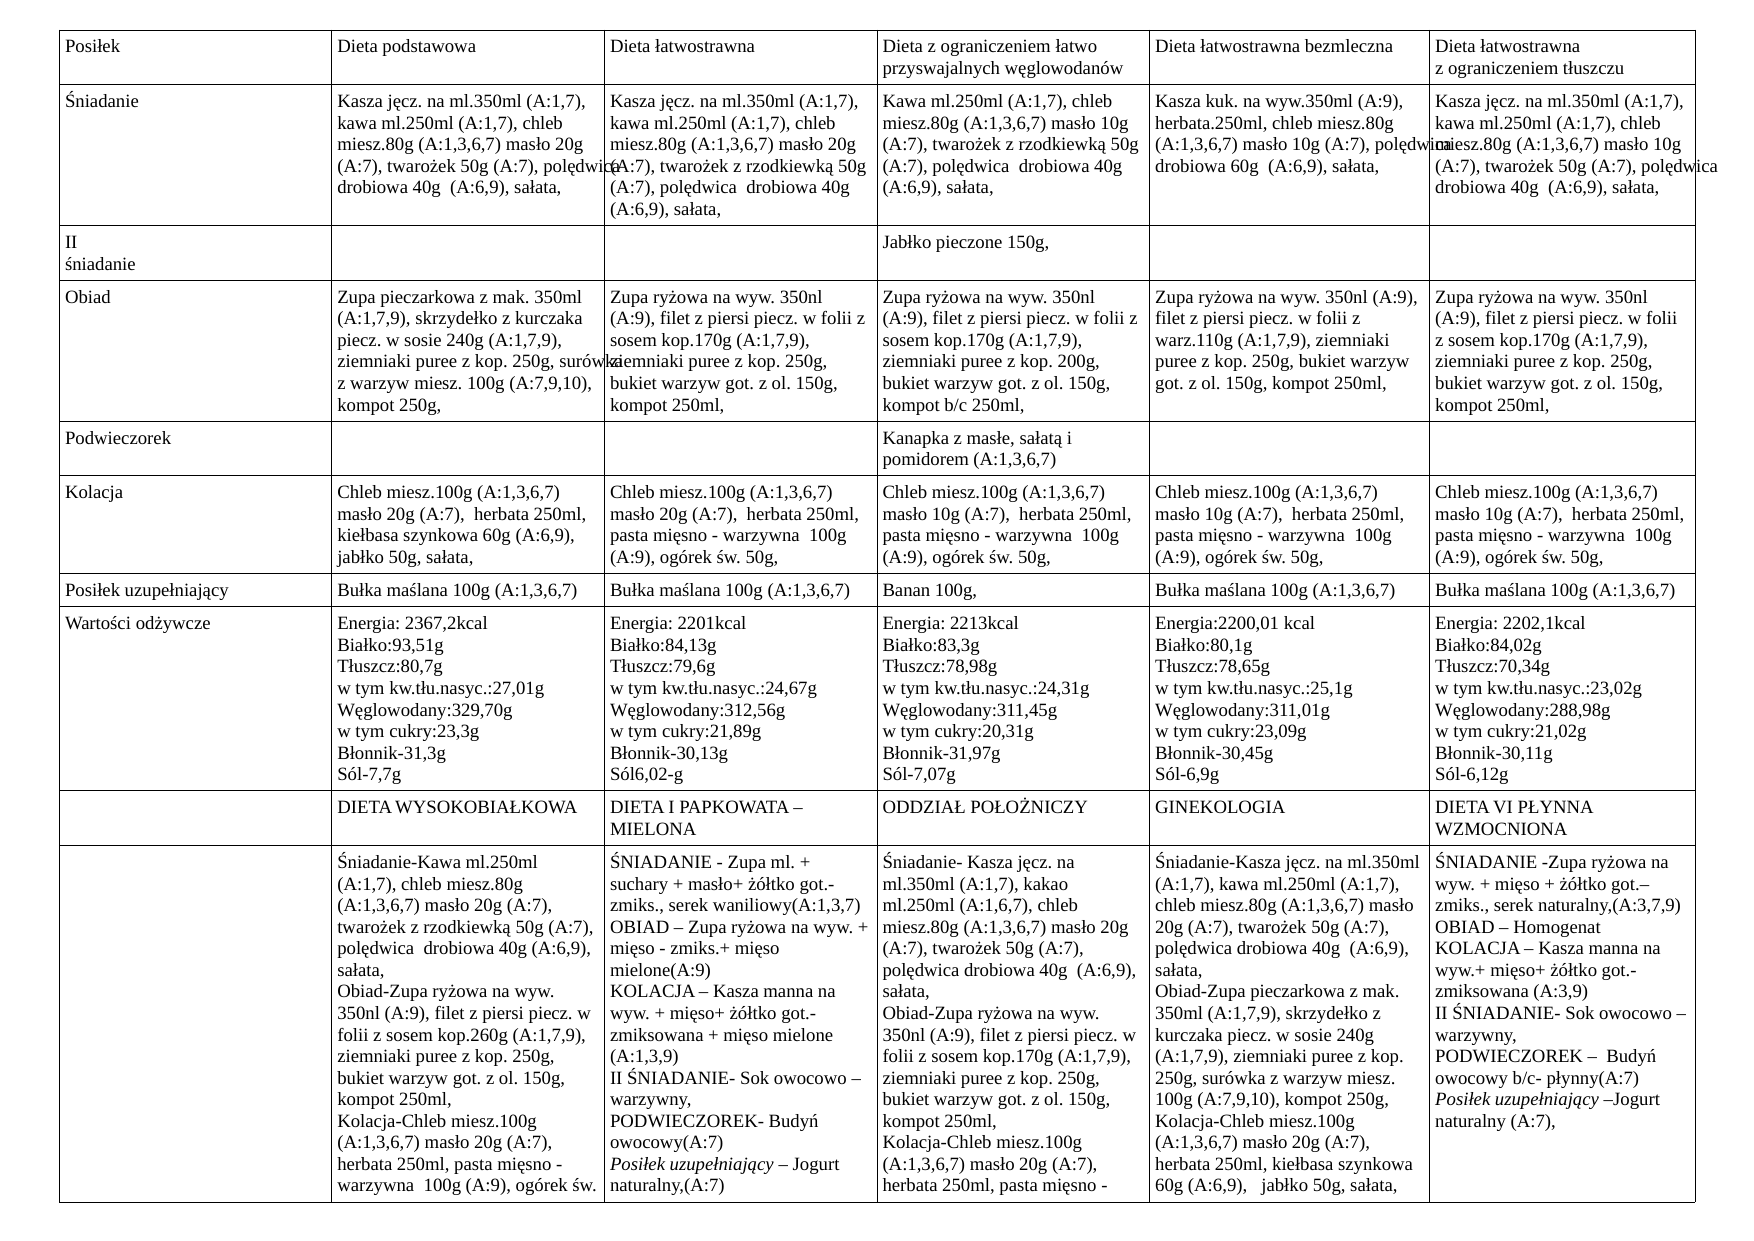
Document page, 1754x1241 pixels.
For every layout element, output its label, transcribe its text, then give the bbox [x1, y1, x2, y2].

table_cell II śniadanie [60, 226, 331, 280]
table_cell Kasza kuk. na wyw.350ml (A:9), herbata.250ml, chleb miesz.80g (A:1,3,6,7) masło 10g (A:7), polędwica drobiowa 60g (A:6,9), sałata, [1150, 85, 1429, 225]
table_cell Obiad [60, 281, 331, 421]
table_cell Banan 100g, [878, 574, 1149, 606]
table_cell [1150, 226, 1429, 280]
table_cell [332, 226, 604, 280]
table_cell Bułka maślana 100g (A:1,3,6,7) [332, 574, 604, 606]
table_cell ODDZIAŁ POŁOŻNICZY [878, 791, 1149, 845]
table_cell Chleb miesz.100g (A:1,3,6,7) masło 20g (A:7), herbata 250ml, kiełbasa szynkowa 60g (A:6,9), jabłko 50g, sałata, [332, 476, 604, 573]
table_cell ŚNIADANIE -Zupa ryżowa na wyw. + mięso + żółtko got.–zmiks., serek naturalny,(A:3,7,9) OBIAD – Homogenat KOLACJA – Kasza manna na wyw.+ mięso+ żółtko got.- zmiksowana (A:3,9) II ŚNIADANIE- Sok owocowo – warzywny, PODWIECZOREK – Budyń owocowy b/c- płynny(A:7) Posiłek uzupełniający –Jogurt naturalny (A:7), [1430, 846, 1695, 1202]
table_cell Kawa ml.250ml (A:1,7), chleb miesz.80g (A:1,3,6,7) masło 10g (A:7), twarożek z rzodkiewką 50g (A:7), polędwica drobiowa 40g (A:6,9), sałata, [878, 85, 1149, 225]
table_cell Kolacja [60, 476, 331, 573]
table_cell Jabłko pieczone 150g, [878, 226, 1149, 280]
table_cell Zupa ryżowa na wyw. 350nl (A:9), filet z piersi piecz. w folii z sosem kop.170g (A:1,7,9), ziemniaki puree z kop. 250g, bukiet warzyw got. z ol. 150g, kompot 250ml, [1430, 281, 1695, 421]
table_cell Dieta łatwostrawna [605, 31, 877, 84]
table_cell Podwieczorek [60, 422, 331, 475]
table_cell Energia: 2213kcal Białko:83,3g Tłuszcz:78,98g w tym kw.tłu.nasyc.:24,31g Węglowodany:311,45g w tym cukry:20,31g Błonnik-31,97g Sól-7,07g [878, 607, 1149, 790]
table_cell [332, 422, 604, 475]
table_cell Dieta podstawowa [332, 31, 604, 84]
table_cell Posiłek uzupełniający [60, 574, 331, 606]
table_cell Energia: 2367,2kcal Białko:93,51g Tłuszcz:80,7g w tym kw.tłu.nasyc.:27,01g Węglowodany:329,70g w tym cukry:23,3g Błonnik-31,3g Sól-7,7g [332, 607, 604, 790]
table_cell Bułka maślana 100g (A:1,3,6,7) [1150, 574, 1429, 606]
table_cell Dieta łatwostrawna bezmleczna [1150, 31, 1429, 84]
table_cell Kanapka z masłe, sałatą i pomidorem (A:1,3,6,7) [878, 422, 1149, 475]
table_cell Kasza jęcz. na ml.350ml (A:1,7), kawa ml.250ml (A:1,7), chleb miesz.80g (A:1,3,6,7) masło 10g (A:7), twarożek 50g (A:7), polędwica drobiowa 40g (A:6,9), sałata, [1430, 85, 1695, 225]
table_cell [60, 846, 331, 1202]
table_cell Chleb miesz.100g (A:1,3,6,7) masło 20g (A:7), herbata 250ml, pasta mięsno - warzywna 100g (A:9), ogórek św. 50g, [605, 476, 877, 573]
table_cell Energia:2200,01 kcal Białko:80,1g Tłuszcz:78,65g w tym kw.tłu.nasyc.:25,1g Węglowodany:311,01g w tym cukry:23,09g Błonnik-30,45g Sól-6,9g [1150, 607, 1429, 790]
table_cell Dieta łatwostrawna z ograniczeniem tłuszczu [1430, 31, 1695, 84]
table_cell Zupa ryżowa na wyw. 350nl (A:9), filet z piersi piecz. w folii z warz.110g (A:1,7,9), ziemniaki puree z kop. 250g, bukiet warzyw got. z ol. 150g, kompot 250ml, [1150, 281, 1429, 421]
table_cell GINEKOLOGIA [1150, 791, 1429, 845]
table_cell DIETA I PAPKOWATA – MIELONA [605, 791, 877, 845]
table_cell DIETA WYSOKOBIAŁKOWA [332, 791, 604, 845]
table_cell [1150, 422, 1429, 475]
table_cell [605, 226, 877, 280]
table_cell [1430, 226, 1695, 280]
table_cell Zupa pieczarkowa z mak. 350ml (A:1,7,9), skrzydełko z kurczaka piecz. w sosie 240g (A:1,7,9), ziemniaki puree z kop. 250g, surówka z warzyw miesz. 100g (A:7,9,10), kompot 250g, [332, 281, 604, 421]
table_cell [605, 422, 877, 475]
table_cell ŚNIADANIE - Zupa ml. + suchary + masło+ żółtko got.-zmiks., serek waniliowy(A:1,3,7) OBIAD – Zupa ryżowa na wyw. + mięso - zmiks.+ mięso mielone(A:9) KOLACJA – Kasza manna na wyw. + mięso+ żółtko got.- zmiksowana + mięso mielone (A:1,3,9) II ŚNIADANIE- Sok owocowo – warzywny, PODWIECZOREK- Budyń owocowy(A:7) Posiłek uzupełniający – Jogurt naturalny,(A:7) [605, 846, 877, 1202]
table_cell Zupa ryżowa na wyw. 350nl (A:9), filet z piersi piecz. w folii z sosem kop.170g (A:1,7,9), ziemniaki puree z kop. 200g, bukiet warzyw got. z ol. 150g, kompot b/c 250ml, [878, 281, 1149, 421]
table_cell Dieta z ograniczeniem łatwo przyswajalnych węglowodanów [878, 31, 1149, 84]
table_cell DIETA VI PŁYNNA WZMOCNIONA [1430, 791, 1695, 845]
table_cell Śniadanie-Kawa ml.250ml (A:1,7), chleb miesz.80g (A:1,3,6,7) masło 20g (A:7), twarożek z rzodkiewką 50g (A:7), polędwica drobiowa 40g (A:6,9), sałata, Obiad-Zupa ryżowa na wyw. 350nl (A:9), filet z piersi piecz. w folii z sosem kop.260g (A:1,7,9), ziemniaki puree z kop. 250g, bukiet warzyw got. z ol. 150g, kompot 250ml, Kolacja-Chleb miesz.100g (A:1,3,6,7) masło 20g (A:7), herbata 250ml, pasta mięsno - warzywna 100g (A:9), ogórek św. [332, 846, 604, 1202]
table_cell [1430, 422, 1695, 475]
table_cell Zupa ryżowa na wyw. 350nl (A:9), filet z piersi piecz. w folii z sosem kop.170g (A:1,7,9), ziemniaki puree z kop. 250g, bukiet warzyw got. z ol. 150g, kompot 250ml, [605, 281, 877, 421]
table_cell Bułka maślana 100g (A:1,3,6,7) [1430, 574, 1695, 606]
table_cell Kasza jęcz. na ml.350ml (A:1,7), kawa ml.250ml (A:1,7), chleb miesz.80g (A:1,3,6,7) masło 20g (A:7), twarożek 50g (A:7), polędwica drobiowa 40g (A:6,9), sałata, [332, 85, 604, 225]
table_cell Chleb miesz.100g (A:1,3,6,7) masło 10g (A:7), herbata 250ml, pasta mięsno - warzywna 100g (A:9), ogórek św. 50g, [1150, 476, 1429, 573]
table_cell Śniadanie [60, 85, 331, 225]
table_cell Energia: 2202,1kcal Białko:84,02g Tłuszcz:70,34g w tym kw.tłu.nasyc.:23,02g Węglowodany:288,98g w tym cukry:21,02g Błonnik-30,11g Sól-6,12g [1430, 607, 1695, 790]
table_cell Energia: 2201kcal Białko:84,13g Tłuszcz:79,6g w tym kw.tłu.nasyc.:24,67g Węglowodany:312,56g w tym cukry:21,89g Błonnik-30,13g Sól6,02-g [605, 607, 877, 790]
table_cell Chleb miesz.100g (A:1,3,6,7) masło 10g (A:7), herbata 250ml, pasta mięsno - warzywna 100g (A:9), ogórek św. 50g, [1430, 476, 1695, 573]
table_cell Bułka maślana 100g (A:1,3,6,7) [605, 574, 877, 606]
table_cell [60, 791, 331, 845]
table_cell Śniadanie- Kasza jęcz. na ml.350ml (A:1,7), kakao ml.250ml (A:1,6,7), chleb miesz.80g (A:1,3,6,7) masło 20g (A:7), twarożek 50g (A:7), polędwica drobiowa 40g (A:6,9), sałata, Obiad-Zupa ryżowa na wyw. 350nl (A:9), filet z piersi piecz. w folii z sosem kop.170g (A:1,7,9), ziemniaki puree z kop. 250g, bukiet warzyw got. z ol. 150g, kompot 250ml, Kolacja-Chleb miesz.100g (A:1,3,6,7) masło 20g (A:7), herbata 250ml, pasta mięsno - warzywna 100g (A:9), ogórek św. 50g, II śniadanie-Jogurt owocowy 125g (A:7) Posiłek uzupełniający- Bułka maślana 100g (A:1,3,6,7) [878, 846, 1149, 1202]
table_cell Wartości odżywcze [60, 607, 331, 790]
table_cell Posiłek [60, 31, 331, 84]
table_cell Śniadanie-Kasza jęcz. na ml.350ml (A:1,7), kawa ml.250ml (A:1,7), chleb miesz.80g (A:1,3,6,7) masło 20g (A:7), twarożek 50g (A:7), polędwica drobiowa 40g (A:6,9), sałata, Obiad-Zupa pieczarkowa z mak. 350ml (A:1,7,9), skrzydełko z kurczaka piecz. w sosie 240g (A:1,7,9), ziemniaki puree z kop. 250g, surówka z warzyw miesz. 100g (A:7,9,10), kompot 250g, Kolacja-Chleb miesz.100g (A:1,3,6,7) masło 20g (A:7), herbata 250ml, kiełbasa szynkowa 60g (A:6,9), jabłko 50g, sałata, II śniadanie-Jogurt owocowy 125g (A:7) Posiłek uzupełniający- Bułka maślana 100g (A:1,3,6,7) [1150, 846, 1429, 1202]
table_cell Kasza jęcz. na ml.350ml (A:1,7), kawa ml.250ml (A:1,7), chleb miesz.80g (A:1,3,6,7) masło 20g (A:7), twarożek z rzodkiewką 50g (A:7), polędwica drobiowa 40g (A:6,9), sałata, [605, 85, 877, 225]
table_cell Chleb miesz.100g (A:1,3,6,7) masło 10g (A:7), herbata 250ml, pasta mięsno - warzywna 100g (A:9), ogórek św. 50g, [878, 476, 1149, 573]
